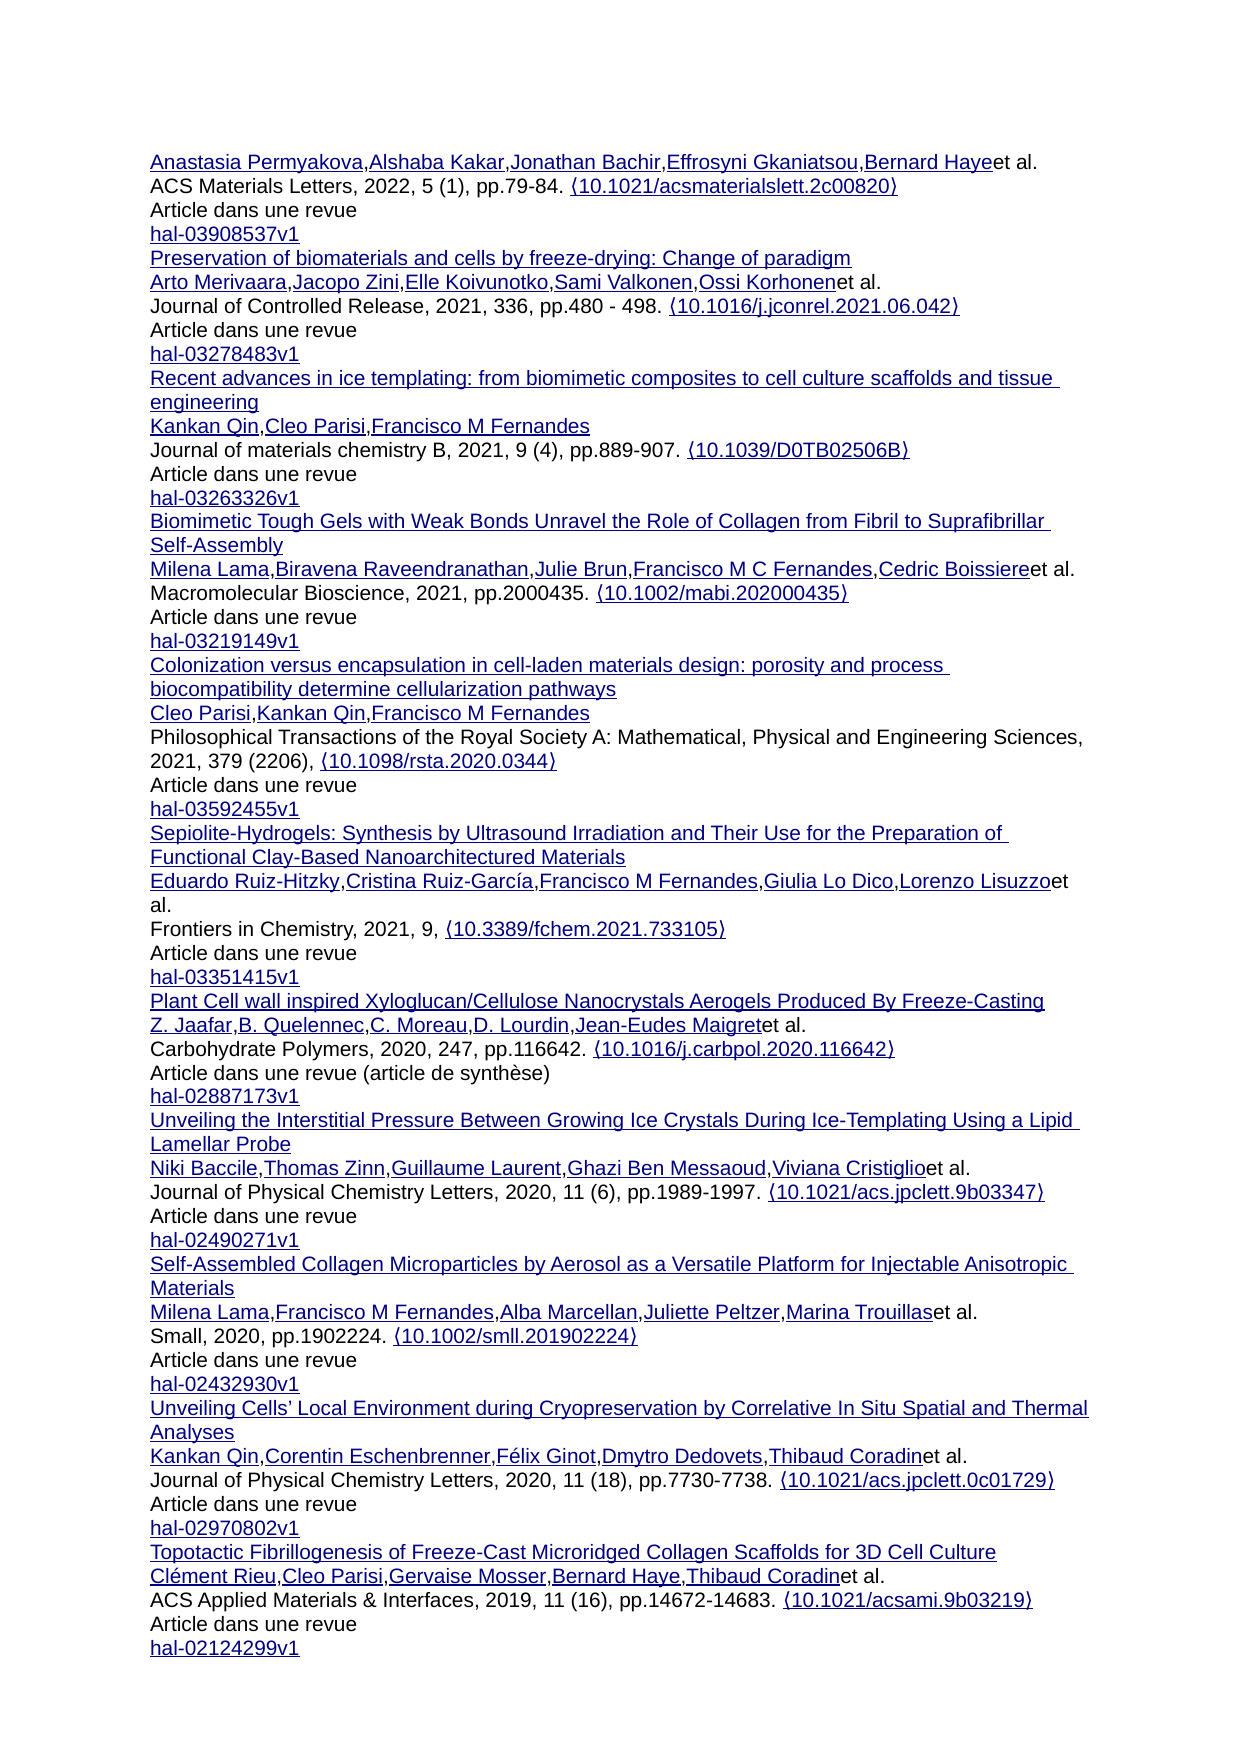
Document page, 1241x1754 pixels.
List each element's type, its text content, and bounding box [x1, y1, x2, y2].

table_cell Colonization versus encapsulation in cell-laden materials design: porosity and process biocompatibility determine cellularization pathways Cleo Parisi,Kankan Qin,Francisco M Fernandes Philosophical Transactions of the Royal Society A: Mathematical, Physical and Engineering Sciences, 2021, 379 (2206), ⟨10.1098/rsta.2020.0344⟩ Article dans une revue hal-03592455v1 [150, 653, 1090, 821]
table_cell Biomimetic Tough Gels with Weak Bonds Unravel the Role of Collagen from Fibril to Suprafibrillar Self‐Assembly Milena Lama,Biravena Raveendranathan,Julie Brun,Francisco M C Fernandes,Cedric Boissiereet al. Macromolecular Bioscience, 2021, pp.2000435. ⟨10.1002/mabi.202000435⟩ Article dans une revue hal-03219149v1 [150, 509, 1090, 653]
table_cell Self‐Assembled Collagen Microparticles by Aerosol as a Versatile Platform for Injectable Anisotropic Materials Milena Lama,Francisco M Fernandes,Alba Marcellan,Juliette Peltzer,Marina Trouillaset al. Small, 2020, pp.1902224. ⟨10.1002/smll.201902224⟩ Article dans une revue hal-02432930v1 [150, 1252, 1090, 1396]
table_cell Plant Cell wall inspired Xyloglucan/Cellulose Nanocrystals Aerogels Produced By Freeze-Casting Z. Jaafar,B. Quelennec,C. Moreau,D. Lourdin,Jean-Eudes Maigretet al. Carbohydrate Polymers, 2020, 247, pp.116642. ⟨10.1016/j.carbpol.2020.116642⟩ Article dans une revue (article de synthèse) hal-02887173v1 [150, 989, 1090, 1108]
table_cell Preservation of biomaterials and cells by freeze-drying: Change of paradigm Arto Merivaara,Jacopo Zini,Elle Koivunotko,Sami Valkonen,Ossi Korhonenet al. Journal of Controlled Release, 2021, 336, pp.480 - 498. ⟨10.1016/j.jconrel.2021.06.042⟩ Article dans une revue hal-03278483v1 [150, 246, 1090, 366]
table_cell Anastasia Permyakova,Alshaba Kakar,Jonathan Bachir,Effrosyni Gkaniatsou,Bernard Hayeet al. ACS Materials Letters, 2022, 5 (1), pp.79-84. ⟨10.1021/acsmaterialslett.2c00820⟩ Article dans une revue hal-03908537v1 [150, 150, 1090, 246]
table_cell Unveiling Cells’ Local Environment during Cryopreservation by Correlative In Situ Spatial and Thermal Analyses Kankan Qin,Corentin Eschenbrenner,Félix Ginot,Dmytro Dedovets,Thibaud Coradinet al. Journal of Physical Chemistry Letters, 2020, 11 (18), pp.7730-7738. ⟨10.1021/acs.jpclett.0c01729⟩ Article dans une revue hal-02970802v1 [150, 1396, 1090, 1539]
table_cell Unveiling the Interstitial Pressure Between Growing Ice Crystals During Ice-Templating Using a Lipid Lamellar Probe Niki Baccile,Thomas Zinn,Guillaume Laurent,Ghazi Ben Messaoud,Viviana Cristiglioet al. Journal of Physical Chemistry Letters, 2020, 11 (6), pp.1989-1997. ⟨10.1021/acs.jpclett.9b03347⟩ Article dans une revue hal-02490271v1 [150, 1108, 1090, 1252]
table_cell Recent advances in ice templating: from biomimetic composites to cell culture scaffolds and tissue engineering Kankan Qin,Cleo Parisi,Francisco M Fernandes Journal of materials chemistry‎ B, 2021, 9 (4), pp.889-907. ⟨10.1039/D0TB02506B⟩ Article dans une revue hal-03263326v1 [150, 366, 1090, 509]
table_cell Topotactic Fibrillogenesis of Freeze-Cast Microridged Collagen Scaffolds for 3D Cell Culture Clément Rieu,Cleo Parisi,Gervaise Mosser,Bernard Haye,Thibaud Coradinet al. ACS Applied Materials & Interfaces, 2019, 11 (16), pp.14672-14683. ⟨10.1021/acsami.9b03219⟩ Article dans une revue hal-02124299v1 [150, 1540, 1090, 1659]
table_cell Sepiolite-Hydrogels: Synthesis by Ultrasound Irradiation and Their Use for the Preparation of Functional Clay-Based Nanoarchitectured Materials Eduardo Ruiz-Hitzky,Cristina Ruiz-García,Francisco M Fernandes,Giulia Lo Dico,Lorenzo Lisuzzoet al. Frontiers in Chemistry, 2021, 9, ⟨10.3389/fchem.2021.733105⟩ Article dans une revue hal-03351415v1 [150, 821, 1090, 988]
